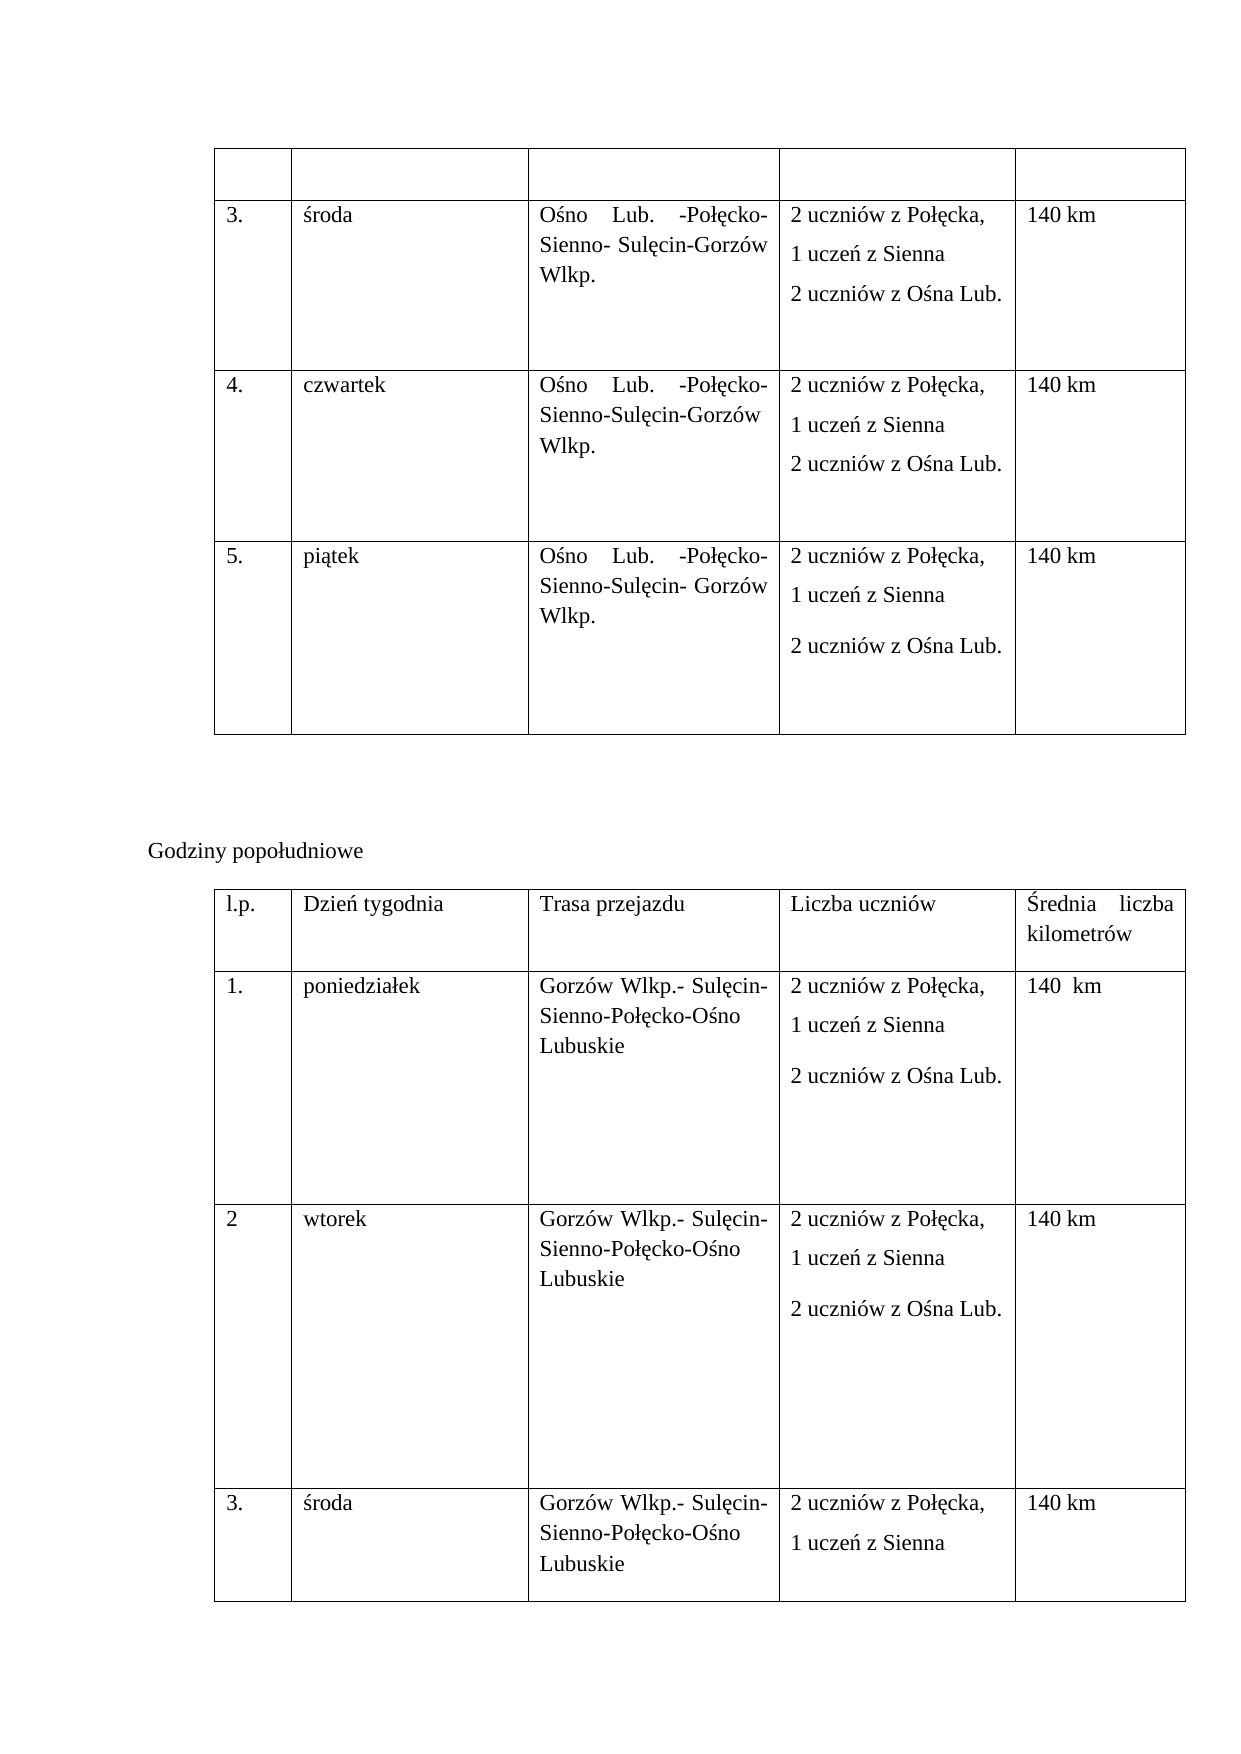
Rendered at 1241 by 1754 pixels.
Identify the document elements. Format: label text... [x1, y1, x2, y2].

table_cell 2 uczniów z Połęcka, 1 uczeń z Sienna [780, 1489, 1015, 1601]
table_cell 2 [215, 1205, 291, 1488]
table_cell Gorzów Wlkp.- Sulęcin-Sienno-Połęcko-Ośno Lubuskie [529, 972, 779, 1204]
table_cell 3. [215, 1489, 291, 1601]
table_cell 140 km [1016, 201, 1185, 370]
table_cell wtorek [292, 1205, 528, 1488]
table_cell Ośno Lub. -Połęcko- Sienno-Sulęcin-Gorzów Wlkp. [529, 371, 779, 541]
table_cell czwartek [292, 371, 528, 541]
table_cell 140 km [1016, 371, 1185, 541]
table_cell [1016, 149, 1185, 200]
table_cell piątek [292, 542, 528, 734]
table_cell Gorzów Wlkp.- Sulęcin-Sienno-Połęcko-Ośno Lubuskie [529, 1489, 779, 1601]
table_cell 140 km [1016, 542, 1185, 734]
table_header Trasa przejazdu [529, 890, 779, 971]
table_cell 1. [215, 972, 291, 1204]
table_cell Ośno Lub. -Połęcko- Sienno-Sulęcin- Gorzów Wlkp. [529, 542, 779, 734]
table_cell [529, 149, 779, 200]
table_cell 2 uczniów z Połęcka, 1 uczeń z Sienna 2 uczniów z Ośna Lub. [780, 371, 1015, 541]
text Godziny popołudniowe [148, 837, 1093, 864]
table_header Dzień tygodnia [292, 890, 528, 971]
table_cell poniedziałek [292, 972, 528, 1204]
table_cell [215, 149, 291, 200]
table_cell [780, 149, 1015, 200]
table_cell 2 uczniów z Połęcka, 1 uczeń z Sienna 2 uczniów z Ośna Lub. [780, 542, 1015, 734]
table_header Liczba uczniów [780, 890, 1015, 971]
table_header l.p. [215, 890, 291, 971]
table_cell Gorzów Wlkp.- Sulęcin-Sienno-Połęcko-Ośno Lubuskie [529, 1205, 779, 1488]
table_cell Ośno Lub. -Połęcko-Sienno- Sulęcin-Gorzów Wlkp. [529, 201, 779, 370]
table_cell 4. [215, 371, 291, 541]
table_header Średnia liczba kilometrów [1016, 890, 1185, 971]
table_cell środa [292, 201, 528, 370]
table_cell 2 uczniów z Połęcka, 1 uczeń z Sienna 2 uczniów z Ośna Lub. [780, 972, 1015, 1204]
table_cell 140 km [1016, 972, 1185, 1204]
table_cell [292, 149, 528, 200]
table_cell środa [292, 1489, 528, 1601]
table_cell 3. [215, 201, 291, 370]
table_cell 140 km [1016, 1205, 1185, 1488]
table_cell 2 uczniów z Połęcka, 1 uczeń z Sienna 2 uczniów z Ośna Lub. [780, 201, 1015, 370]
table_cell 2 uczniów z Połęcka, 1 uczeń z Sienna 2 uczniów z Ośna Lub. [780, 1205, 1015, 1488]
table_cell 5. [215, 542, 291, 734]
table_cell 140 km [1016, 1489, 1185, 1601]
